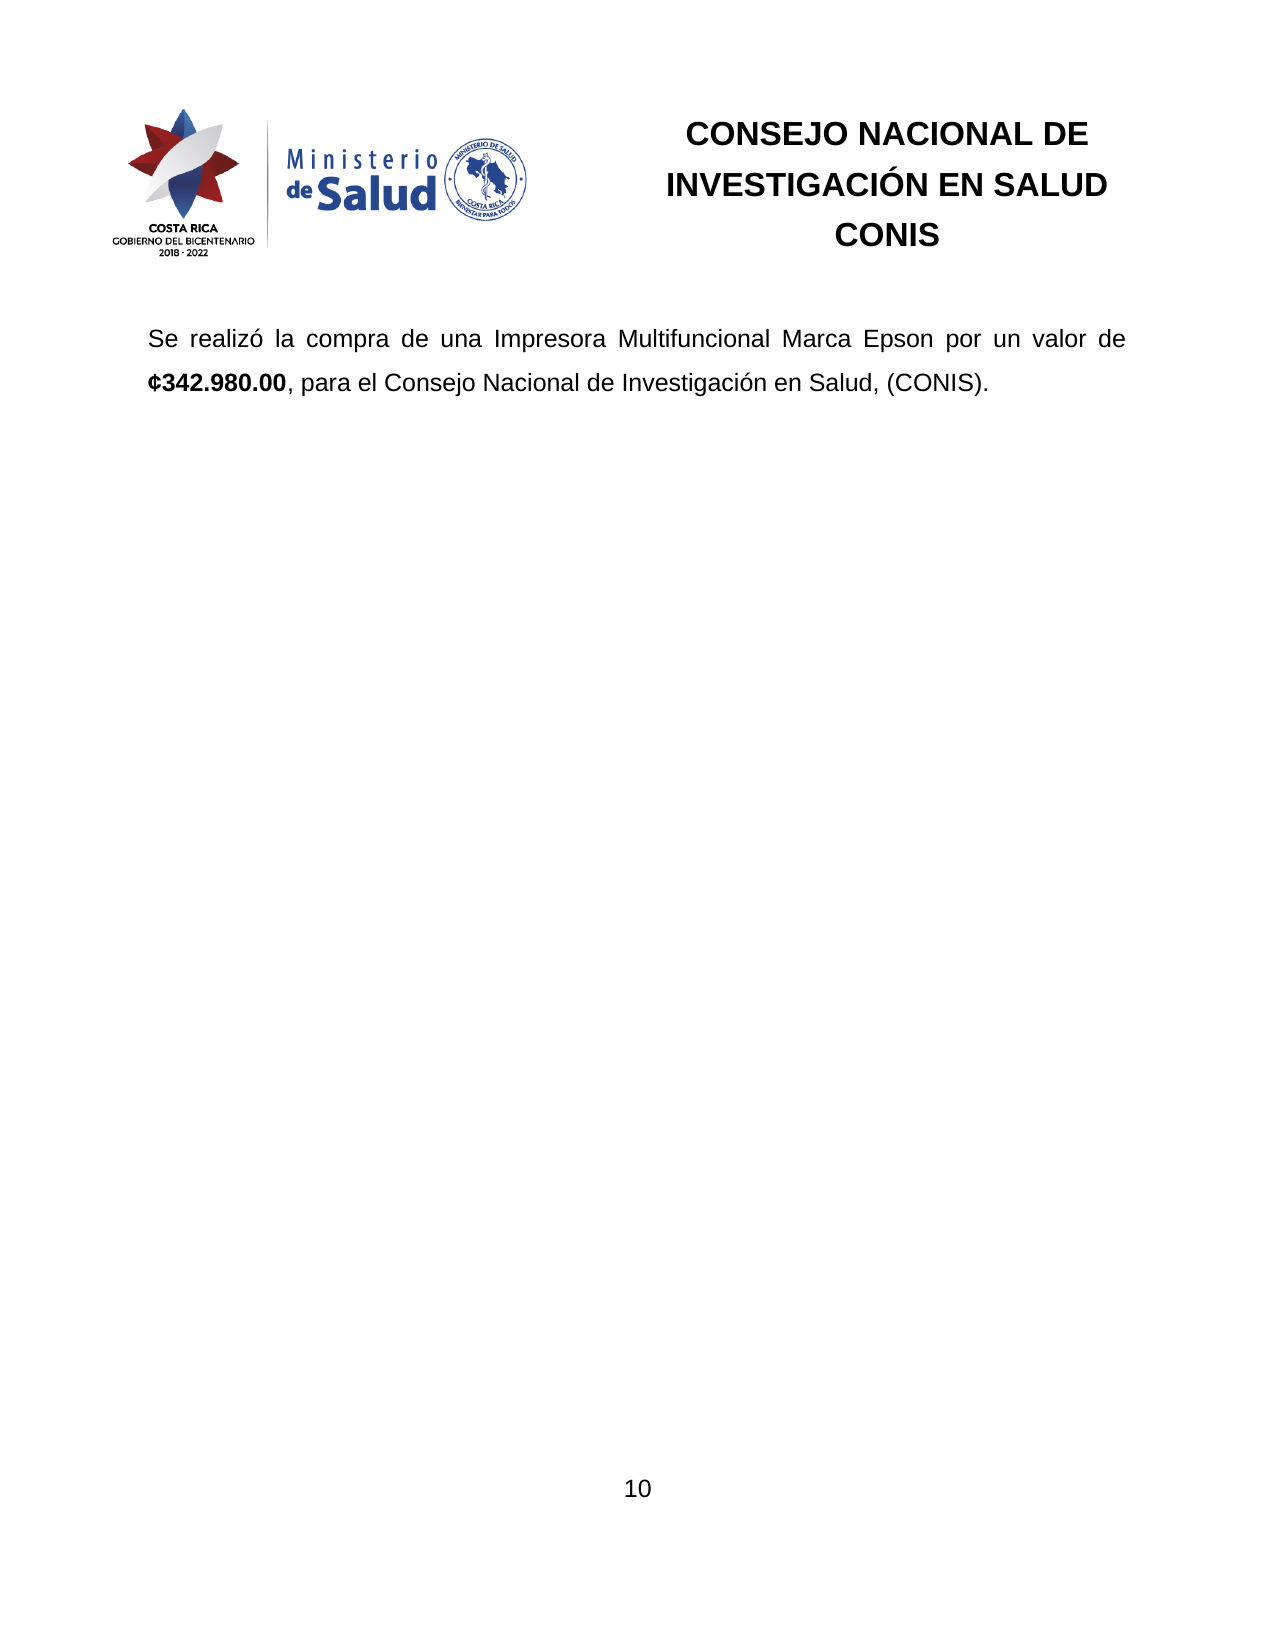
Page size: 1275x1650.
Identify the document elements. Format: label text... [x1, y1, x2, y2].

text Se realizó la compra de una Impresora Multifuncional Marca Epson por un valor de ¢342.980.00, para el Consejo Nacional de Investigación en Salud, (CONIS). [148, 324, 1127, 396]
